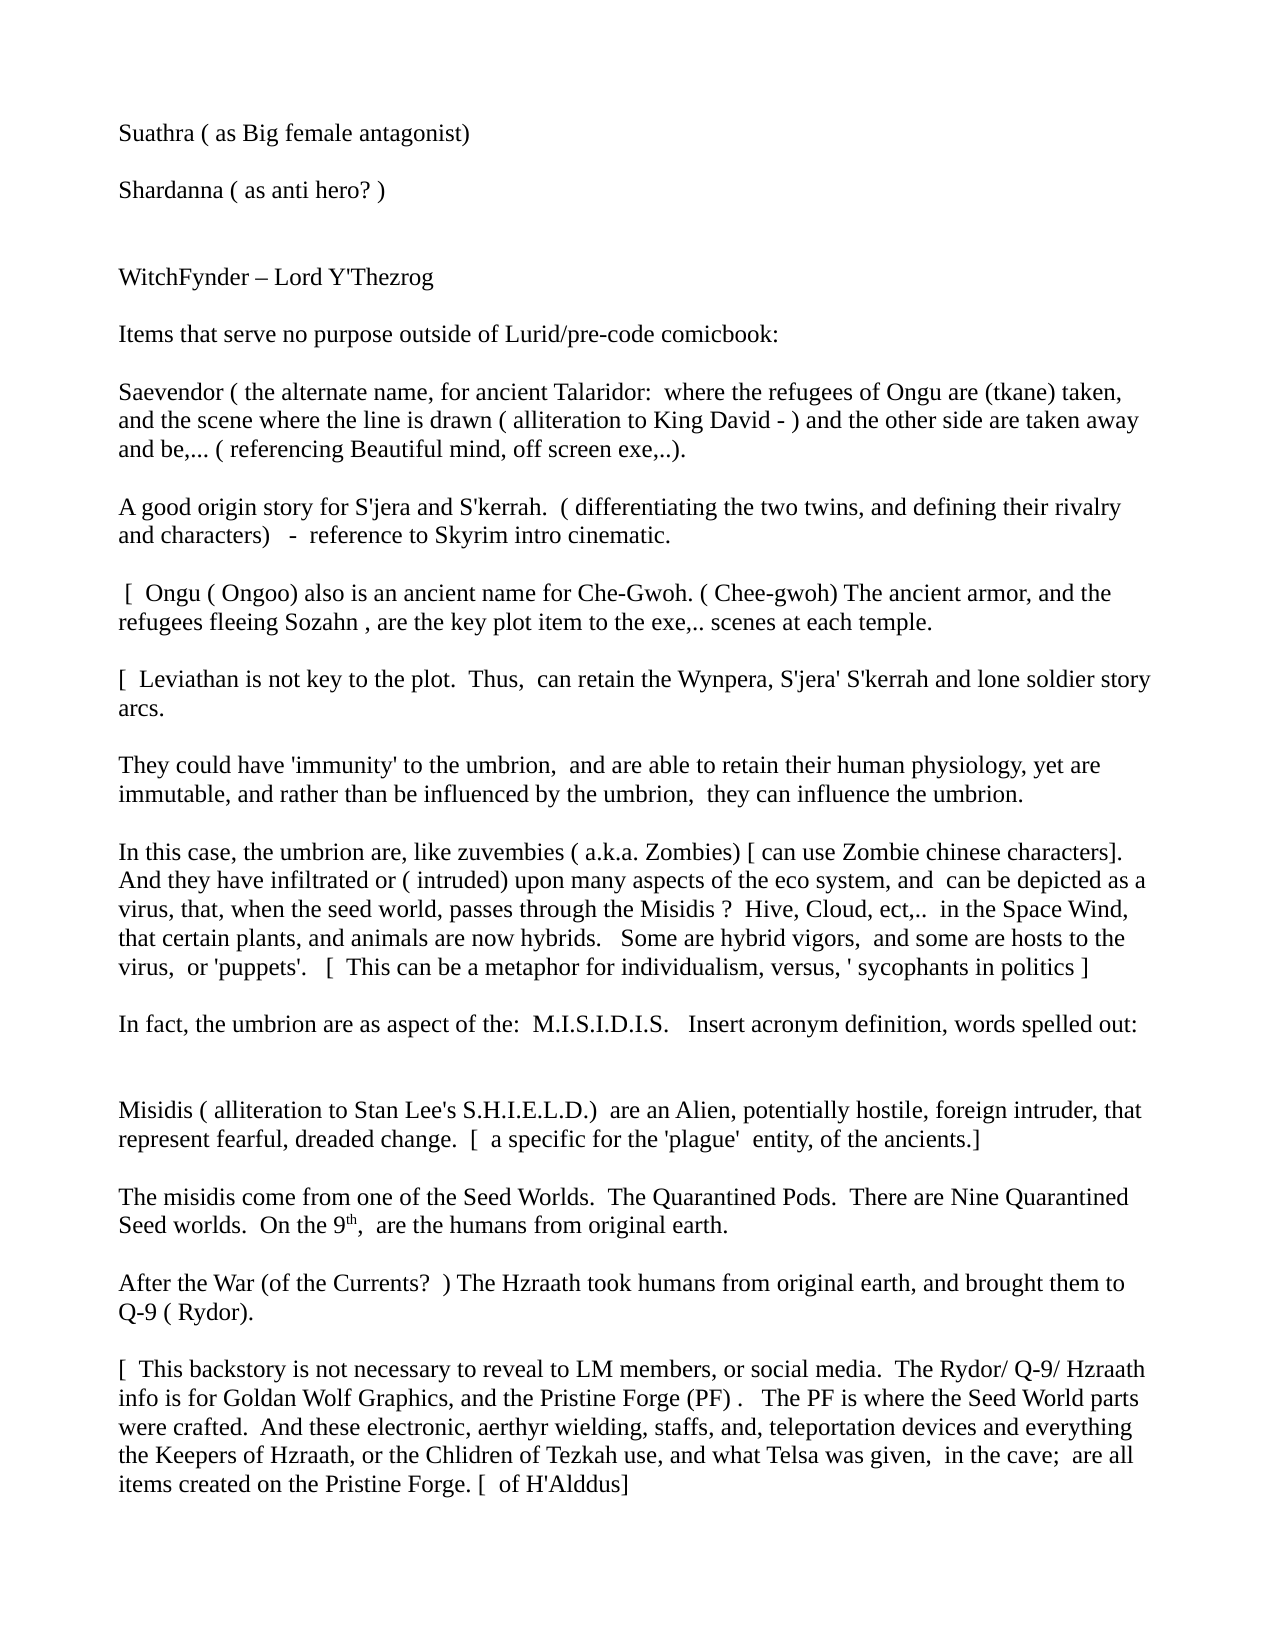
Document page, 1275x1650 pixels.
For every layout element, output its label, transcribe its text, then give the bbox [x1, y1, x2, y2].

text After the War (of the Currents? ) The Hzraath took humans from original earth, and brought them to Q-9 ( Rydor). [118, 1268, 1157, 1326]
text [ Leviathan is not key to the plot. Thus, can retain the Wynpera, S'jera' S'kerrah and lone soldier story arcs. [118, 664, 1157, 722]
text The misidis come from one of the Seed Worlds. The Quarantined Pods. There are Nine Quarantined Seed worlds. On the 9th, are the humans from original earth. [118, 1182, 1157, 1239]
text Misidis ( alliteration to Stan Lee's S.H.I.E.L.D.) are an Alien, potentially hostile, foreign intruder, that represent fearful, dreaded change. [ a specific for the 'plague' entity, of the ancients.] [118, 1096, 1157, 1153]
text [ Ongu ( Ongoo) also is an ancient name for Che-Gwoh. ( Chee-gwoh) The ancient armor, and the refugees fleeing Sozahn , are the key plot item to the exe,.. scenes at each temple. [118, 578, 1157, 636]
text In this case, the umbrion are, like zuvembies ( a.k.a. Zombies) [ can use Zombie chinese characters]. And they have infiltrated or ( intruded) upon many aspects of the eco system, and can be depicted as a virus, that, when the seed world, passes through the Misidis ? Hive, Cloud, ect,.. in the Space Wind, that certain plants, and animals are now hybrids. Some are hybrid vigors, and some are hosts to the virus, or 'puppets'. [ This can be a metaphor for individualism, versus, ' sycophants in politics ] [118, 837, 1157, 981]
text A good origin story for S'jera and S'kerrah. ( differentiating the two twins, and defining their rivalry and characters) - reference to Skyrim intro cinematic. [118, 492, 1157, 549]
text Items that serve no purpose outside of Lurid/pre-code comicbook: [118, 319, 1157, 348]
text [ This backstory is not necessary to reveal to LM members, or social media. The Rydor/ Q-9/ Hzraath info is for Goldan Wolf Graphics, and the Pristine Forge (PF) . The PF is where the Seed World parts were crafted. And these electronic, aerthyr wielding, staffs, and, teleportation devices and everything the Keepers of Hzraath, or the Chlidren of Tezkah use, and what Telsa was given, in the cave; are all items created on the Pristine Forge. [ of H'Alddus] [118, 1354, 1157, 1498]
text Suathra ( as Big female antagonist) [118, 118, 1157, 147]
text WitchFynder – Lord Y'Thezrog [118, 262, 1157, 291]
text Saevendor ( the alternate name, for ancient Talaridor: where the refugees of Ongu are (tkane) taken, and the scene where the line is drawn ( alliteration to King David - ) and the other side are taken away and be,... ( referencing Beautiful mind, off screen exe,..). [118, 377, 1157, 463]
text They could have 'immunity' to the umbrion, and are able to retain their human physiology, yet are immutable, and rather than be influenced by the umbrion, they can influence the umbrion. [118, 751, 1157, 808]
text Shardanna ( as anti hero? ) [118, 176, 1157, 204]
text In fact, the umbrion are as aspect of the: M.I.S.I.D.I.S. Insert acronym definition, words spelled out: [118, 1009, 1157, 1038]
